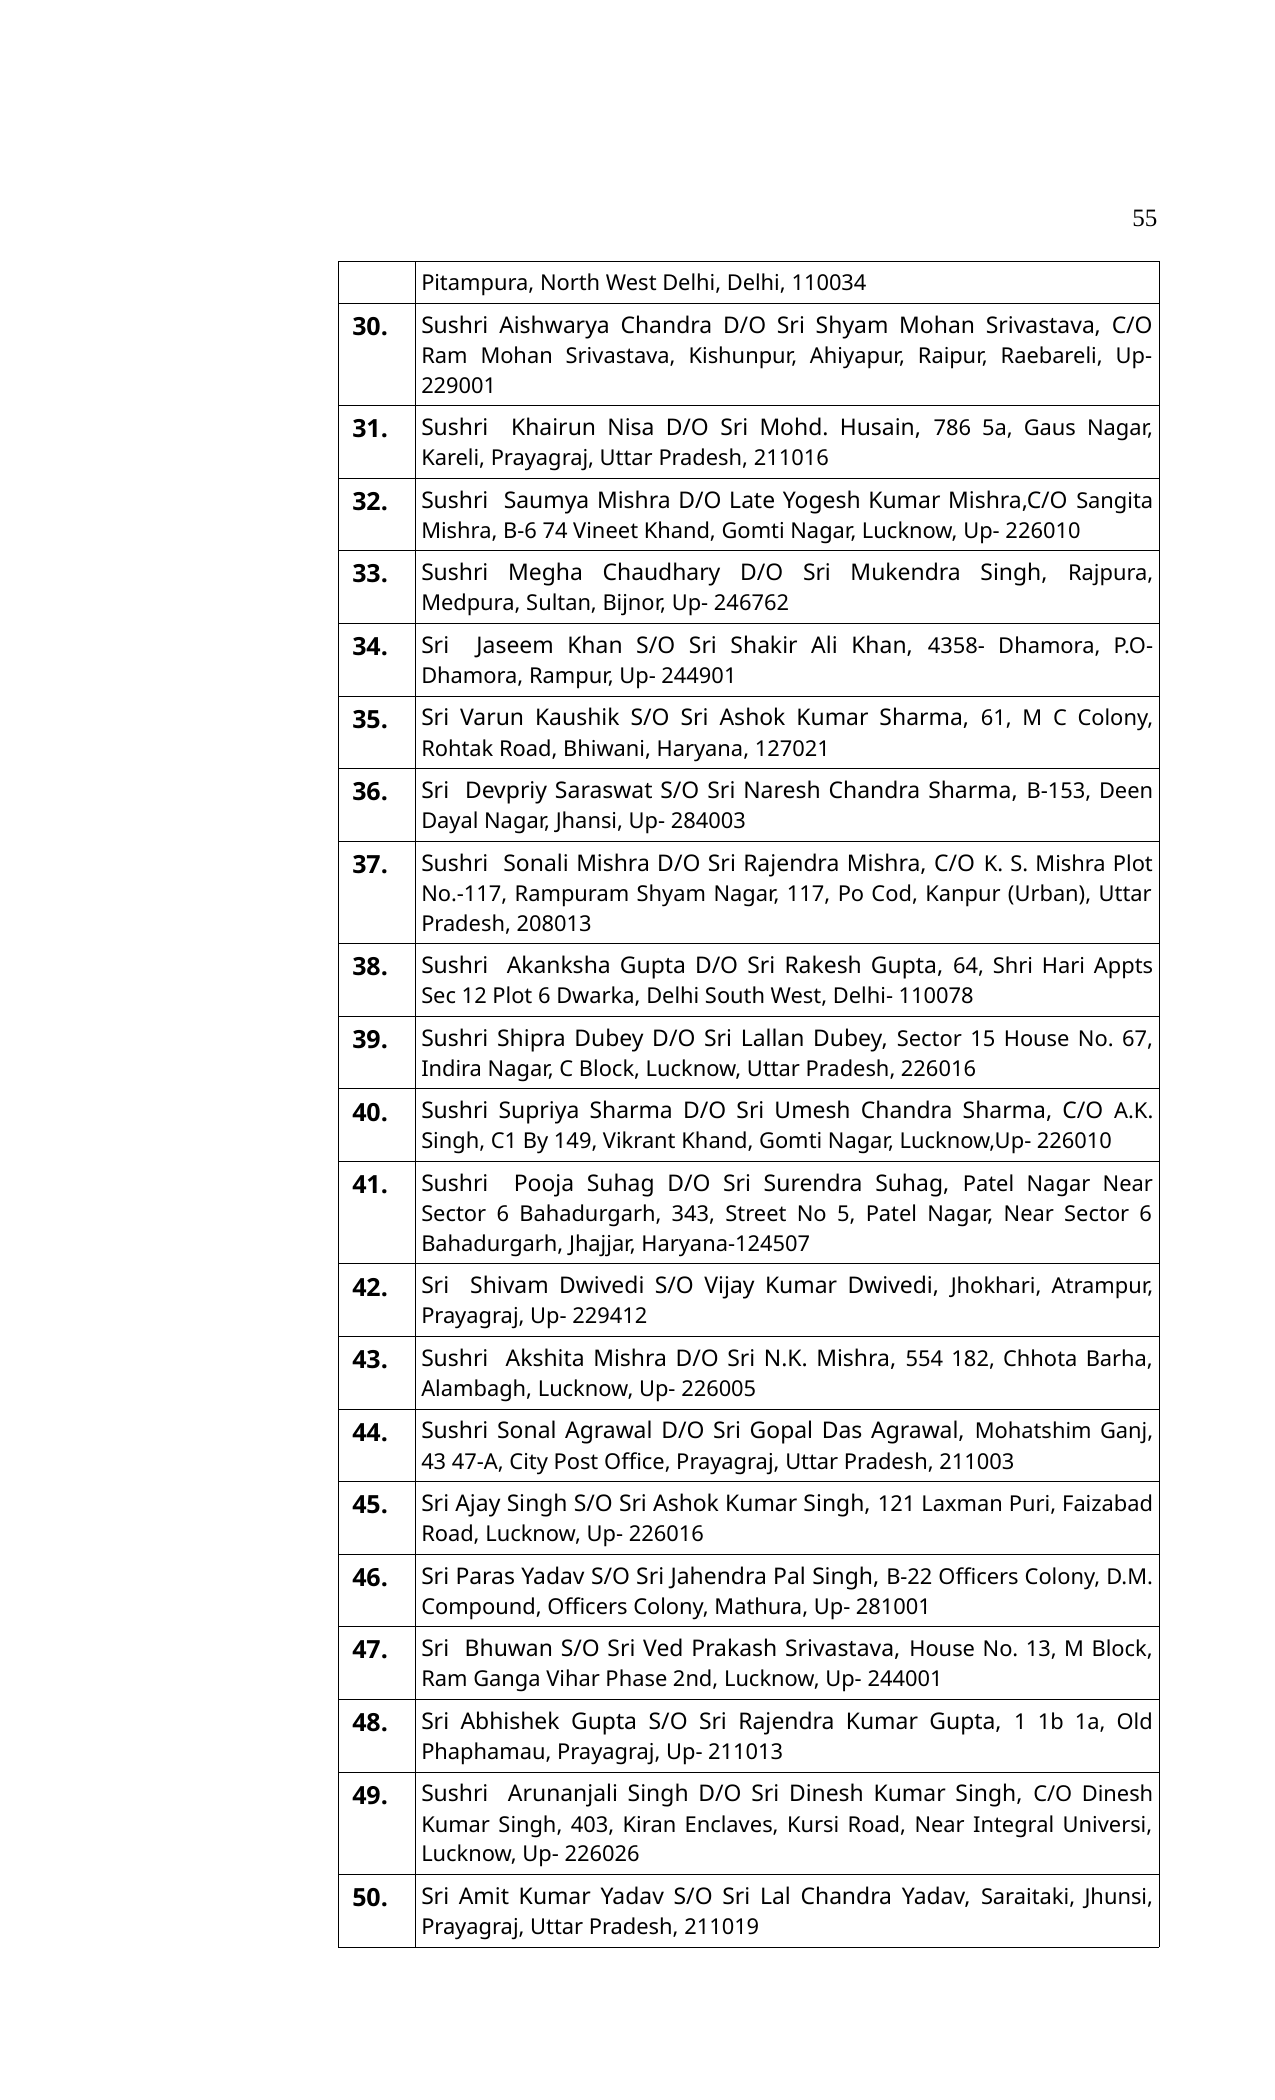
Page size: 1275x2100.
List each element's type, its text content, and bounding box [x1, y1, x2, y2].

table_cell Sri Shivam Dwivedi S/O Vijay Kumar Dwivedi, Jhokhari, Atrampur, Prayagraj, Up- 229412 [416, 1264, 1159, 1336]
table_cell Sushri Akshita Mishra D/O Sri N.K. Mishra, 554 182, Chhota Barha, Alambagh, Lucknow, Up- 226005 [416, 1337, 1159, 1408]
table_cell Sri Varun Kaushik S/O Sri Ashok Kumar Sharma, 61, M C Colony, Rohtak Road, Bhiwani, Haryana, 127021 [416, 697, 1159, 768]
table_cell Sri Ajay Singh S/O Sri Ashok Kumar Singh, 121 Laxman Puri, Faizabad Road, Lucknow, Up- 226016 [416, 1482, 1159, 1554]
table_cell [339, 1264, 415, 1336]
table_cell [339, 1410, 415, 1481]
table_cell Sushri Shipra Dubey D/O Sri Lallan Dubey, Sector 15 House No. 67, Indira Nagar, C Block, Lucknow, Uttar Pradesh, 226016 [416, 1017, 1159, 1088]
table_cell [339, 1017, 415, 1088]
table_cell Sushri Pooja Suhag D/O Sri Surendra Suhag, Patel Nagar Near Sector 6 Bahadurgarh, 343, Street No 5, Patel Nagar, Near Sector 6 Bahadurgarh, Jhajjar, Haryana-124507 [416, 1162, 1159, 1263]
table_cell [339, 1627, 415, 1699]
table_cell Sri Amit Kumar Yadav S/O Sri Lal Chandra Yadav, Saraitaki, Jhunsi, Prayagraj, Uttar Pradesh, 211019 [416, 1875, 1159, 1947]
table_cell Pitampura, North West Delhi, Delhi, 110034 [416, 262, 1159, 303]
table_cell Sri Abhishek Gupta S/O Sri Rajendra Kumar Gupta, 1 1b 1a, Old Phaphamau, Prayagraj, Up- 211013 [416, 1700, 1159, 1772]
table_cell [339, 842, 415, 943]
table_cell Sri Devpriy Saraswat S/O Sri Naresh Chandra Sharma, B-153, Deen Dayal Nagar, Jhansi, Up- 284003 [416, 769, 1159, 841]
table_cell Sushri Akanksha Gupta D/O Sri Rakesh Gupta, 64, Shri Hari Appts Sec 12 Plot 6 Dwarka, Delhi South West, Delhi- 110078 [416, 944, 1159, 1016]
table_cell [339, 551, 415, 623]
table_cell [339, 1162, 415, 1263]
table_cell Sushri Sonali Mishra D/O Sri Rajendra Mishra, C/O K. S. Mishra Plot No.-117, Rampuram Shyam Nagar, 117, Po Cod, Kanpur (Urban), Uttar Pradesh, 208013 [416, 842, 1159, 943]
table_cell [339, 624, 415, 696]
table_cell [339, 304, 415, 405]
table_cell [339, 479, 415, 550]
table_cell [339, 769, 415, 841]
table_cell [339, 1700, 415, 1772]
table_cell [339, 1089, 415, 1161]
table_cell Sushri Khairun Nisa D/O Sri Mohd. Husain, 786 5a, Gaus Nagar, Kareli, Prayagraj, Uttar Pradesh, 211016 [416, 406, 1159, 478]
table_cell Sushri Megha Chaudhary D/O Sri Mukendra Singh, Rajpura, Medpura, Sultan, Bijnor, Up- 246762 [416, 551, 1159, 623]
table_cell [339, 1482, 415, 1554]
table_cell Sri Jaseem Khan S/O Sri Shakir Ali Khan, 4358- Dhamora, P.O-Dhamora, Rampur, Up- 244901 [416, 624, 1159, 696]
table_cell [339, 1875, 415, 1947]
table_cell Sri Bhuwan S/O Sri Ved Prakash Srivastava, House No. 13, M Block, Ram Ganga Vihar Phase 2nd, Lucknow, Up- 244001 [416, 1627, 1159, 1699]
table_cell Sushri Saumya Mishra D/O Late Yogesh Kumar Mishra,C/O Sangita Mishra, B-6 74 Vineet Khand, Gomti Nagar, Lucknow, Up- 226010 [416, 479, 1159, 550]
table_cell [339, 697, 415, 768]
table_cell Sri Paras Yadav S/O Sri Jahendra Pal Singh, B-22 Officers Colony, D.M. Compound, Officers Colony, Mathura, Up- 281001 [416, 1555, 1159, 1626]
table_cell Sushri Sonal Agrawal D/O Sri Gopal Das Agrawal, Mohatshim Ganj, 43 47-A, City Post Office, Prayagraj, Uttar Pradesh, 211003 [416, 1410, 1159, 1481]
table_cell [339, 1337, 415, 1408]
table_cell Sushri Supriya Sharma D/O Sri Umesh Chandra Sharma, C/O A.K. Singh, C1 By 149, Vikrant Khand, Gomti Nagar, Lucknow,Up- 226010 [416, 1089, 1159, 1161]
table_cell [339, 406, 415, 478]
table_cell Sushri Arunanjali Singh D/O Sri Dinesh Kumar Singh, C/O Dinesh Kumar Singh, 403, Kiran Enclaves, Kursi Road, Near Integral Universi, Lucknow, Up- 226026 [416, 1773, 1159, 1874]
table_cell [339, 262, 415, 303]
table_cell [339, 1773, 415, 1874]
table_cell [339, 944, 415, 1016]
table_cell Sushri Aishwarya Chandra D/O Sri Shyam Mohan Srivastava, C/O Ram Mohan Srivastava, Kishunpur, Ahiyapur, Raipur, Raebareli, Up- 229001 [416, 304, 1159, 405]
table_cell [339, 1555, 415, 1626]
